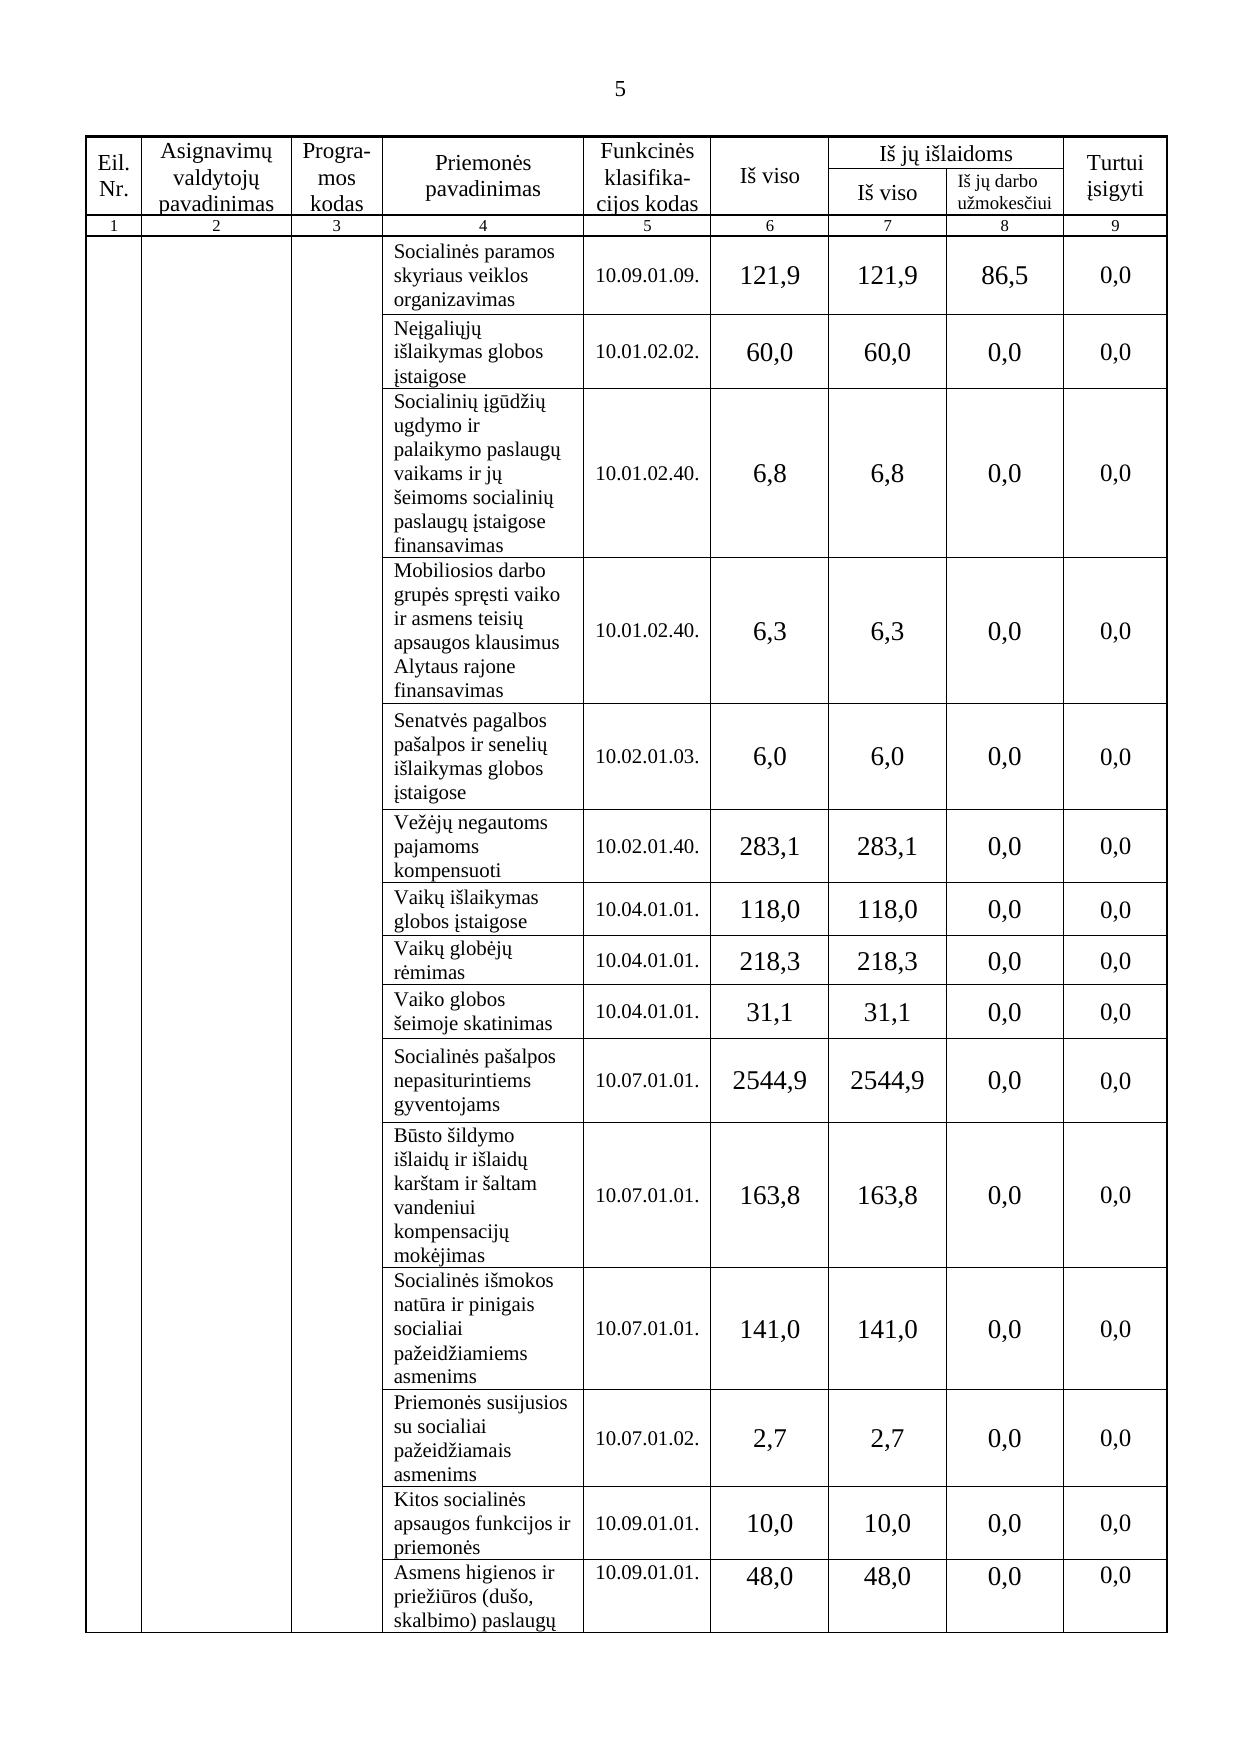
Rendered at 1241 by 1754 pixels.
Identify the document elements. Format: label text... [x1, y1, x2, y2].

table_cell 10.09.01.01. [584, 1560, 710, 1632]
table_cell [87, 237, 141, 1632]
table_cell 1 [87, 216, 141, 235]
table_cell 0,0 [1064, 1390, 1166, 1486]
table_cell 0,0 [947, 1560, 1063, 1632]
table_cell [292, 237, 382, 1632]
table_cell 2544,9 [829, 1039, 946, 1122]
table_cell Būsto šildymo išlaidų ir išlaidų karštam ir šaltam vandeniui kompensacijų mokėjimas [383, 1123, 583, 1267]
table_cell 0,0 [947, 558, 1063, 702]
table_cell Vaikų išlaikymas globos įstaigose [383, 883, 583, 935]
table_header Progra-mos kodas [292, 138, 382, 213]
table_cell 5 [584, 216, 710, 235]
table_cell Neįgaliųjų išlaikymas globos įstaigose [383, 315, 583, 388]
table_cell 6 [711, 216, 828, 235]
table_header Iš viso [711, 138, 828, 213]
table_cell 10.09.01.09. [584, 237, 710, 314]
table_cell 0,0 [1064, 315, 1166, 388]
table_cell 218,3 [829, 936, 946, 984]
table_cell 60,0 [829, 315, 946, 388]
table_cell Vežėjų negautoms pajamoms kompensuoti [383, 810, 583, 882]
table_cell 0,0 [1064, 1268, 1166, 1388]
table_cell 0,0 [1064, 704, 1166, 809]
table_cell 141,0 [711, 1268, 828, 1388]
table_cell 0,0 [1064, 810, 1166, 882]
table_cell 0,0 [1064, 1123, 1166, 1267]
table_cell 0,0 [1064, 389, 1166, 557]
table_cell 0,0 [947, 1390, 1063, 1486]
table_cell Asmens higienos ir priežiūros (dušo, skalbimo) paslaugų [383, 1560, 583, 1632]
table_cell 0,0 [947, 389, 1063, 557]
table_cell Vaiko globos šeimoje skatinimas [383, 985, 583, 1037]
table_cell 0,0 [947, 1268, 1063, 1388]
table_cell 10.07.01.01. [584, 1123, 710, 1267]
table_cell 4 [383, 216, 583, 235]
table_cell Socialinės pašalpos nepasiturintiems gyventojams [383, 1039, 583, 1122]
table_cell Socialinės išmokos natūra ir pinigais socialiai pažeidžiamiems asmenims [383, 1268, 583, 1388]
table_cell 48,0 [711, 1560, 828, 1632]
table_cell Senatvės pagalbos pašalpos ir senelių išlaikymas globos įstaigose [383, 704, 583, 809]
table_cell 0,0 [947, 315, 1063, 388]
table_cell 0,0 [1064, 883, 1166, 935]
table_header Priemonės pavadinimas [383, 138, 583, 213]
table_cell 6,8 [711, 389, 828, 557]
table_cell 0,0 [947, 1487, 1063, 1559]
table_cell 283,1 [711, 810, 828, 882]
table_cell 2,7 [829, 1390, 946, 1486]
table_cell 60,0 [711, 315, 828, 388]
table_cell 10.07.01.01. [584, 1039, 710, 1122]
table_header Turtui įsigyti [1064, 138, 1166, 213]
table_cell 10.01.02.40. [584, 558, 710, 702]
table_cell 10.09.01.01. [584, 1487, 710, 1559]
table_cell 10,0 [829, 1487, 946, 1559]
table_cell Vaikų globėjų rėmimas [383, 936, 583, 984]
table_cell 7 [829, 216, 946, 235]
table_cell 3 [292, 216, 382, 235]
table_header Eil. Nr. [87, 138, 141, 213]
table_cell 10.07.01.02. [584, 1390, 710, 1486]
table_cell 10.04.01.01. [584, 985, 710, 1037]
table_cell 118,0 [711, 883, 828, 935]
table_cell 6,3 [711, 558, 828, 702]
table_cell 0,0 [1064, 1487, 1166, 1559]
table_cell Mobiliosios darbo grupės spręsti vaiko ir asmens teisių apsaugos klausimus Alytaus rajone finansavimas [383, 558, 583, 702]
table_cell Socialinių įgūdžių ugdymo ir palaikymo paslaugų vaikams ir jų šeimoms socialinių paslaugų įstaigose finansavimas [383, 389, 583, 557]
table_cell Iš viso [829, 169, 946, 213]
table_header Iš jų išlaidoms [829, 138, 1063, 168]
table_cell 0,0 [947, 810, 1063, 882]
table_cell 10.02.01.03. [584, 704, 710, 809]
table_cell 0,0 [947, 1039, 1063, 1122]
table_cell 0,0 [1064, 985, 1166, 1037]
table_cell 31,1 [711, 985, 828, 1037]
table_cell 10.02.01.40. [584, 810, 710, 882]
table_cell 0,0 [1064, 1039, 1166, 1122]
table_cell 0,0 [947, 704, 1063, 809]
table_cell 283,1 [829, 810, 946, 882]
table_cell 118,0 [829, 883, 946, 935]
table_cell Priemonės susijusios su socialiai pažeidžiamais asmenims [383, 1390, 583, 1486]
table_cell 163,8 [711, 1123, 828, 1267]
table_cell Socialinės paramos skyriaus veiklos organizavimas [383, 237, 583, 314]
table_cell 2544,9 [711, 1039, 828, 1122]
table_cell 10,0 [711, 1487, 828, 1559]
table_cell 10.04.01.01. [584, 883, 710, 935]
table_cell 6,8 [829, 389, 946, 557]
table_cell 8 [947, 216, 1063, 235]
table_cell 31,1 [829, 985, 946, 1037]
table_cell 163,8 [829, 1123, 946, 1267]
table_cell 0,0 [1064, 936, 1166, 984]
table_cell 48,0 [829, 1560, 946, 1632]
table_cell 218,3 [711, 936, 828, 984]
table_cell 0,0 [1064, 1560, 1166, 1632]
table_cell 10.04.01.01. [584, 936, 710, 984]
table_cell 0,0 [1064, 237, 1166, 314]
table_cell 9 [1064, 216, 1166, 235]
table_header Asignavimų valdytojų pavadinimas [142, 138, 291, 213]
table_cell 10.01.02.02. [584, 315, 710, 388]
table_cell 121,9 [829, 237, 946, 314]
table_cell 0,0 [947, 985, 1063, 1037]
table_cell 0,0 [947, 883, 1063, 935]
table_cell 6,3 [829, 558, 946, 702]
table_cell 121,9 [711, 237, 828, 314]
table_cell Kitos socialinės apsaugos funkcijos ir priemonės [383, 1487, 583, 1559]
table_cell 6,0 [711, 704, 828, 809]
table_cell 6,0 [829, 704, 946, 809]
table_cell 10.01.02.40. [584, 389, 710, 557]
table_cell 86,5 [947, 237, 1063, 314]
table_header Funkcinės klasifika-cijos kodas [584, 138, 710, 213]
table_cell 2,7 [711, 1390, 828, 1486]
table_cell 10.07.01.01. [584, 1268, 710, 1388]
table_cell [142, 237, 291, 1632]
table_cell Iš jų darbo užmokesčiui [947, 169, 1063, 213]
table_cell 0,0 [1064, 558, 1166, 702]
table_cell 141,0 [829, 1268, 946, 1388]
table_cell 0,0 [947, 1123, 1063, 1267]
table_cell 0,0 [947, 936, 1063, 984]
table_cell 2 [142, 216, 291, 235]
